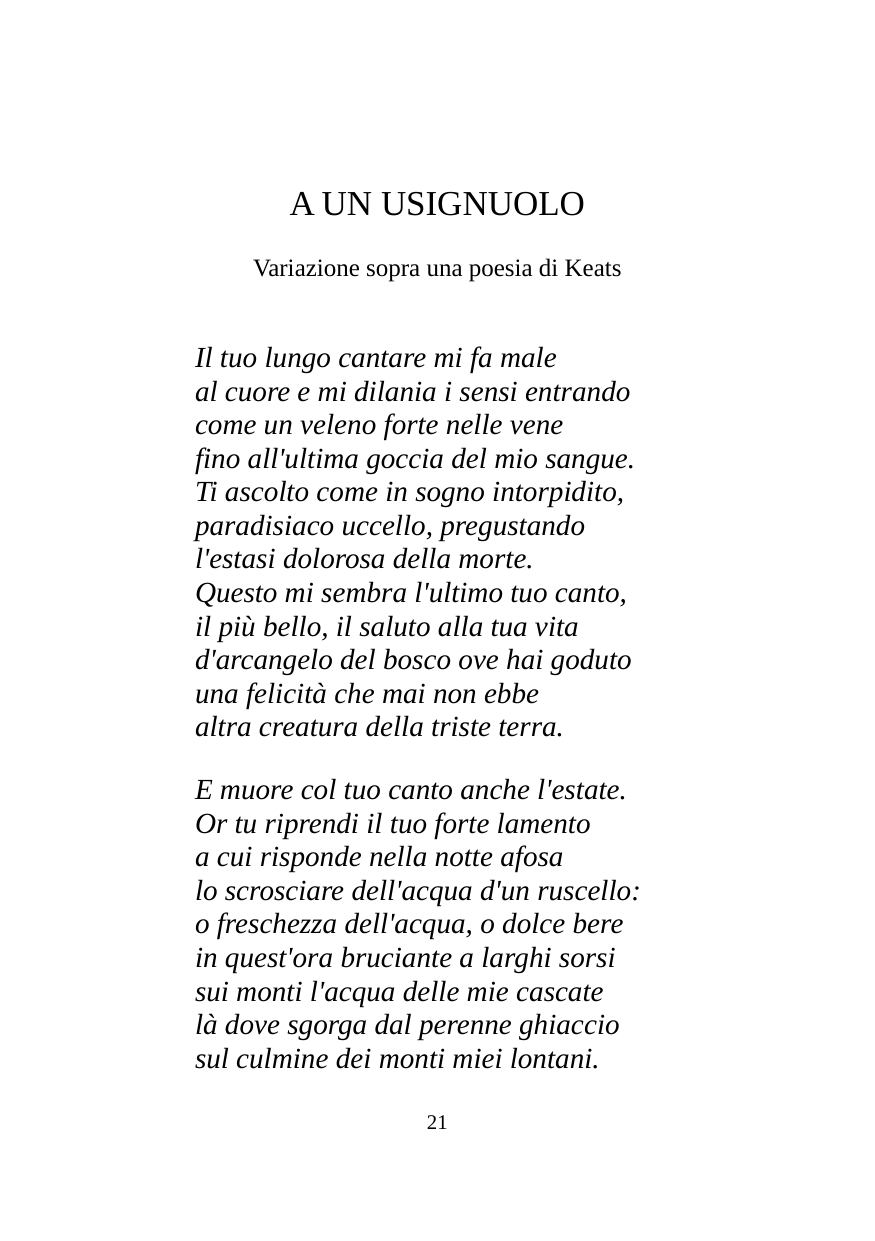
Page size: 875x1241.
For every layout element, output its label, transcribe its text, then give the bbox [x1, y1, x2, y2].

text Il tuo lungo cantare mi fa male al cuore e mi dilania i sensi entrando come un veleno forte nelle vene fino all'ultima goccia del mio sangue. Ti ascolto come in sogno intorpidito, paradisiaco uccello, pregustando l'estasi dolorosa della morte. Questo mi sembra l'ultimo tuo canto, il più bello, il saluto alla tua vita d'arcangelo del bosco ove hai goduto una felicità che mai non ebbe altra creatura della triste terra. [195, 340, 768, 743]
subtitle A UN USIGNUOLO [106, 183, 768, 223]
text E muore col tuo canto anche l'estate. Or tu riprendi il tuo forte lamento a cui risponde nella notte afosa lo scrosciare dell'acqua d'un ruscello: o freschezza dell'acqua, o dolce bere in quest'ora bruciante a larghi sorsi sui monti l'acqua delle mie cascate là dove sgorga dal perenne ghiaccio sul culmine dei monti miei lontani. [195, 772, 768, 1074]
text Variazione sopra una poesia di Keats [106, 253, 768, 281]
